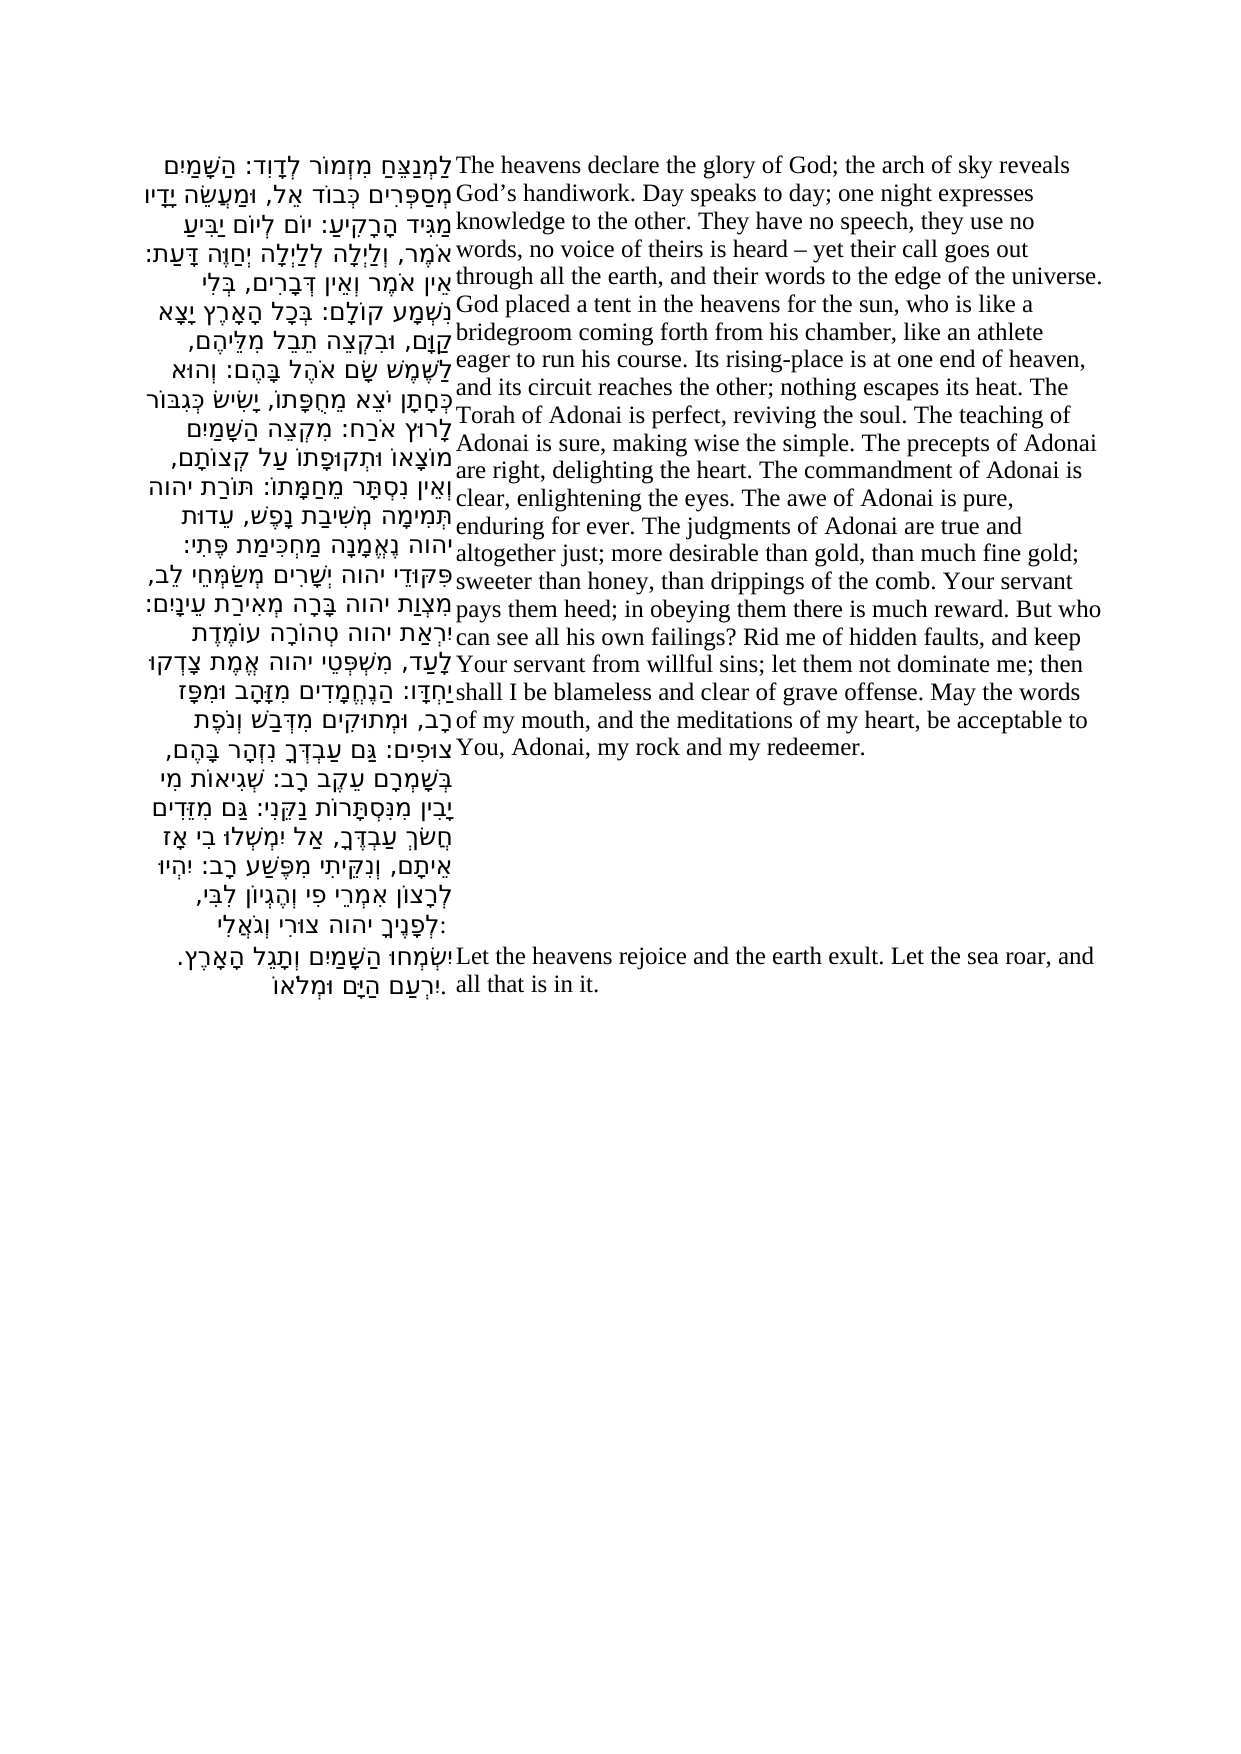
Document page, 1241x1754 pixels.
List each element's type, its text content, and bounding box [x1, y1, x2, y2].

table_cell לַמְנַצֵּחַ מִזְמוֹר לְדָוִד: הַשָּׁמַיִם מְסַפְּרִים כְּבוֹד אֵל, וּמַעֲשֵׂה יָדָיו מַגִּיד הָרָקִיעַ: יוֹם לְיוֹם יַבִּיעַ אֹמֶר, וְלַיְלָה לְלַיְלָה יְחַוֶּה דָּעַת: אֵין אֹמֶר וְאֵין דְּבָרִים, בְּלִי נִשְׁמָע קוֹלָם: בְּכָל הָאָרֶץ יָצָא קַוָּם, וּבִקְצֵה תֵבֵל מִלֵּיהֶם, לַשֶּׁמֶשׁ שָׂם אֹהֶל בָּהֶם: וְהוּא כְּחָתָן יֹצֵא מֵחֻפָּתוֹ, יָשִׂישׂ כְּגִבּוֹר לָרוּץ אֹרַח: מִקְצֵה הַשָּׁמַיִם מוֹצָאוֹ וּתְקוּפָתוֹ עַל קְצוֹתָם, וְאֵין נִסְתָּר מֵחַמָּתוֹ: תּוֹרַת יהוה תְּמִימָה מְשִׁיבַת נָפֶשׁ, עֵדוּת יהוה נֶאֱמָנָה מַחְכִּימַת פֶּתִי: פִּקּוּדֵי יהוה יְשָׁרִים מְשַׂמְּחֵי לֵב, מִצְוַת יהוה בָּרָה מְאִירַת עֵינָיִם: יִרְאַת יהוה טְהוֹרָה עוֹמֶדֶת לָעַד, מִשְׁפְּטֵי יהוה אֱמֶת צָדְקוּ יַחְדָּו: הַנֶחֱמָדִים מִזָּהָב וּמִפָּז רָב, וּמְתוּקִים מִדְּבַשׁ וְנֹפֶת צוּפִים: גַּם עַבְדְּךָ נִזְהָר בָּהֶם, בְּשָׁמְרָם עֵקֶב רָב: שְׁגִיאוֹת מִי יָבִין מִנִּסְתָּרוֹת נַקֵּנִי: גַּם מִזֵּדִים חֲשׂךְ עַבְדֶּךָ, אַל יִמְשְׁלוּ בִי אָז אֵיתָם, וְנִקֵּיתִי מִפֶּשַׁע רָב: יִהְיוּ לְרָצוֹן אִמְרֵי פִי וְהֶגְיוֹן לִבִּי, לְפָנֶיךָ יהוה צוּרִי וְגֹאֲלִי: [135, 150, 454, 941]
table_cell The heavens declare the glory of God; the arch of sky reveals God’s handiwork. Day speaks to day; one night expresses knowledge to the other. They have no speech, they use no words, no voice of theirs is heard – yet their call goes out through all the earth, and their words to the edge of the universe. God placed a tent in the heavens for the sun, who is like a bridegroom coming forth from his chamber, like an athlete eager to run his course. Its rising-place is at one end of heaven, and its circuit reaches the other; nothing escapes its heat. The Torah of Adonai is perfect, reviving the soul. The teaching of Adonai is sure, making wise the simple. The precepts of Adonai are right, delighting the heart. The commandment of Adonai is clear, enlightening the eyes. The awe of Adonai is pure, enduring for ever. The judgments of Adonai are true and altogether just; more desirable than gold, than much fine gold; sweeter than honey, than drippings of the comb. Your servant pays them heed; in obeying them there is much reward. But who can see all his own failings? Rid me of hidden faults, and keep Your servant from willful sins; let them not dominate me; then shall I be blameless and clear of grave offense. May the words of my mouth, and the meditations of my heart, be acceptable to You, Adonai, my rock and my redeemer. [454, 150, 1105, 941]
table_cell Let the heavens rejoice and the earth exult. Let the sea roar, and all that is in it. [454, 941, 1105, 1002]
table_cell יִשְׂמְחוּ הַשָּׁמַיִם וְתָגֵל הָאָרֶץ. יִרְעַם הַיָּם וּמְלֹאוֹ. [135, 941, 454, 1002]
